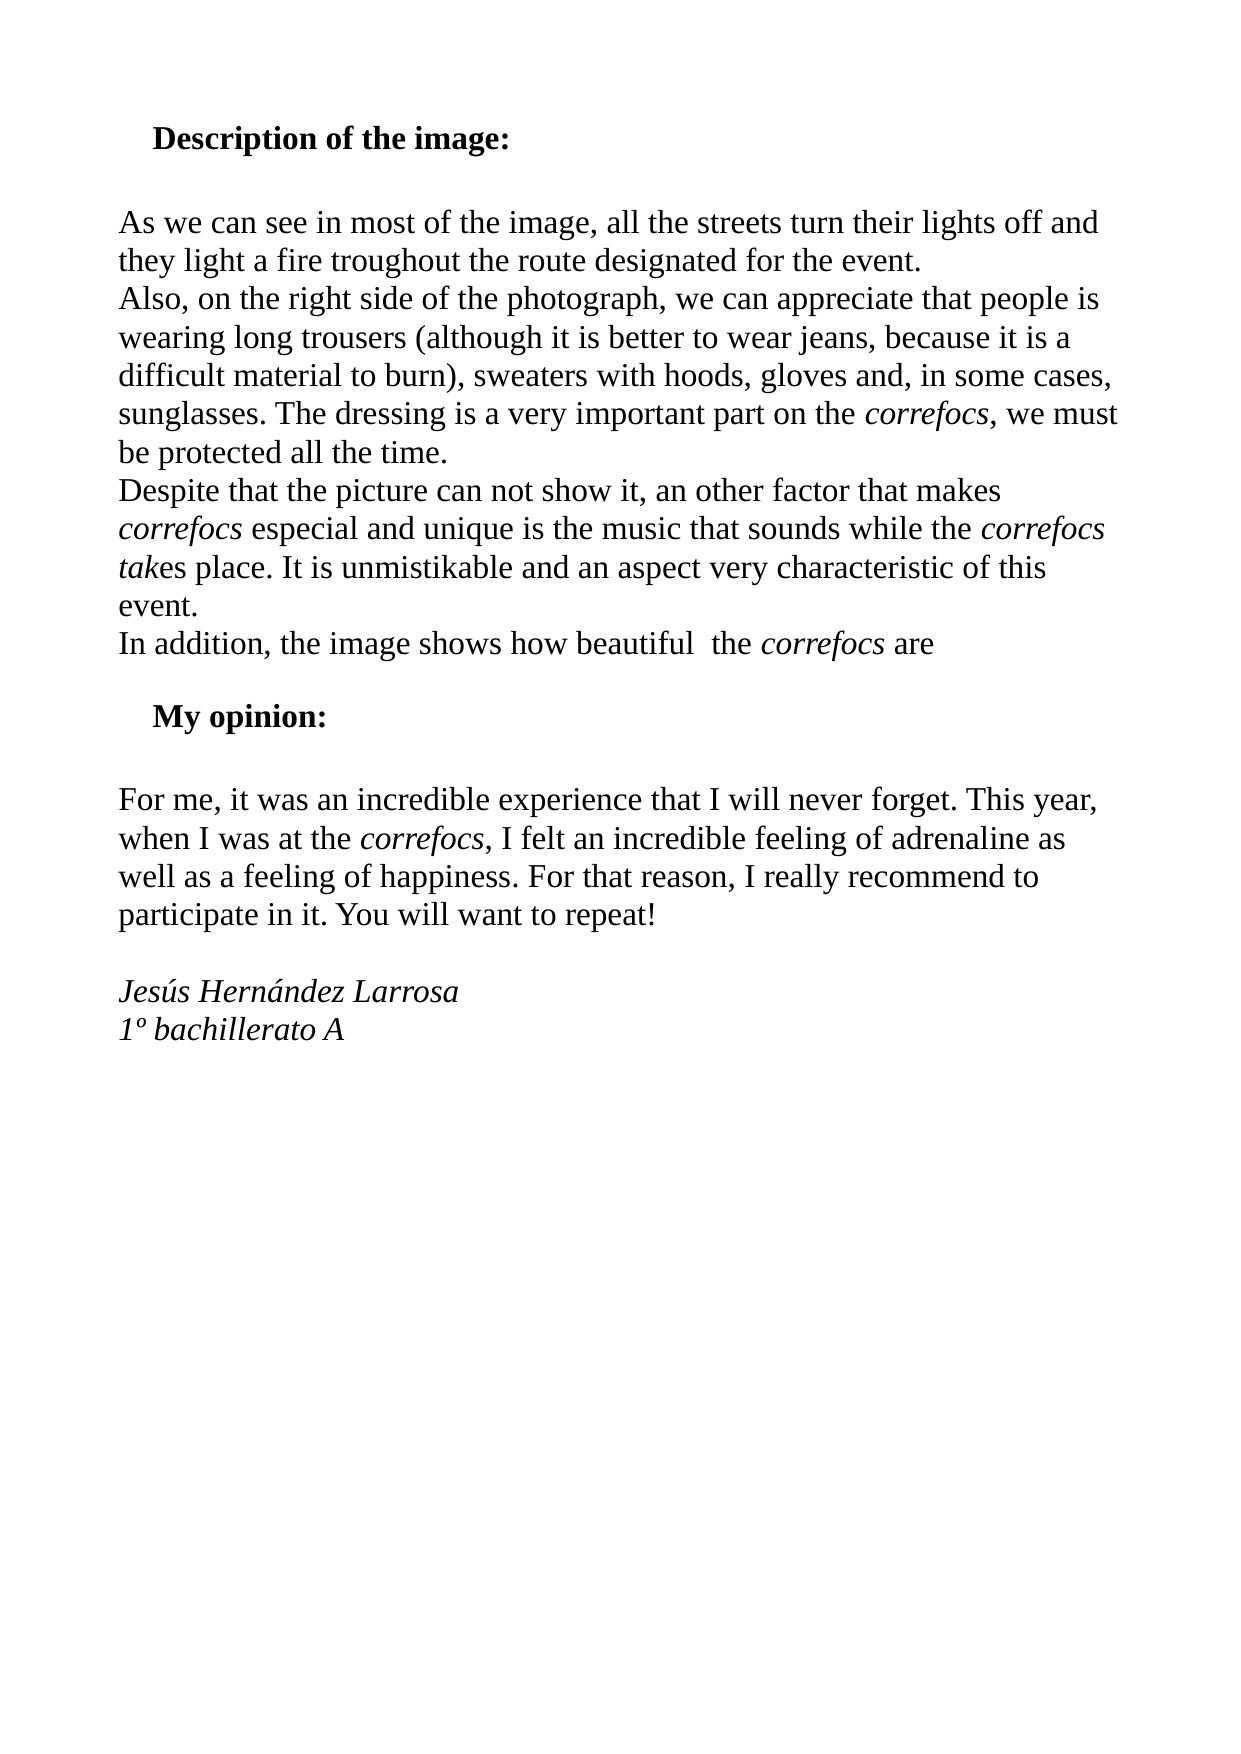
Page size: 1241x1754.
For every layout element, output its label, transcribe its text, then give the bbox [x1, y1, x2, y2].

text  My opinion: [118, 696, 1122, 734]
text Despite that the picture can not show it, an other factor that makes correfocs especial and unique is the music that sounds while the correfocs takes place. It is unmistikable and an aspect very characteristic of this event. [118, 470, 1122, 623]
text 1º bachillerato A [118, 1010, 1122, 1048]
text  Description of the image: [118, 118, 1122, 156]
text For me, it was an incredible experience that I will never forget. This year, when I was at the correfocs, I felt an incredible feeling of adrenaline as well as a feeling of happiness. For that reason, I really recommend to participate in it. You will want to repeat! [118, 780, 1122, 933]
text As we can see in most of the image, all the streets turn their lights off and they light a fire troughout the route designated for the event. [118, 202, 1122, 278]
text Jesús Hernández Larrosa [118, 971, 1122, 1010]
text Also, on the right side of the photograph, we can appreciate that people is wearing long trousers (although it is better to wear jeans, because it is a difficult material to burn), sweaters with hoods, gloves and, in some cases, sunglasses. The dressing is a very important part on the correfocs, we must be protected all the time. [118, 278, 1122, 470]
text In addition, the image shows how beautiful the correfocs are [118, 623, 1122, 662]
